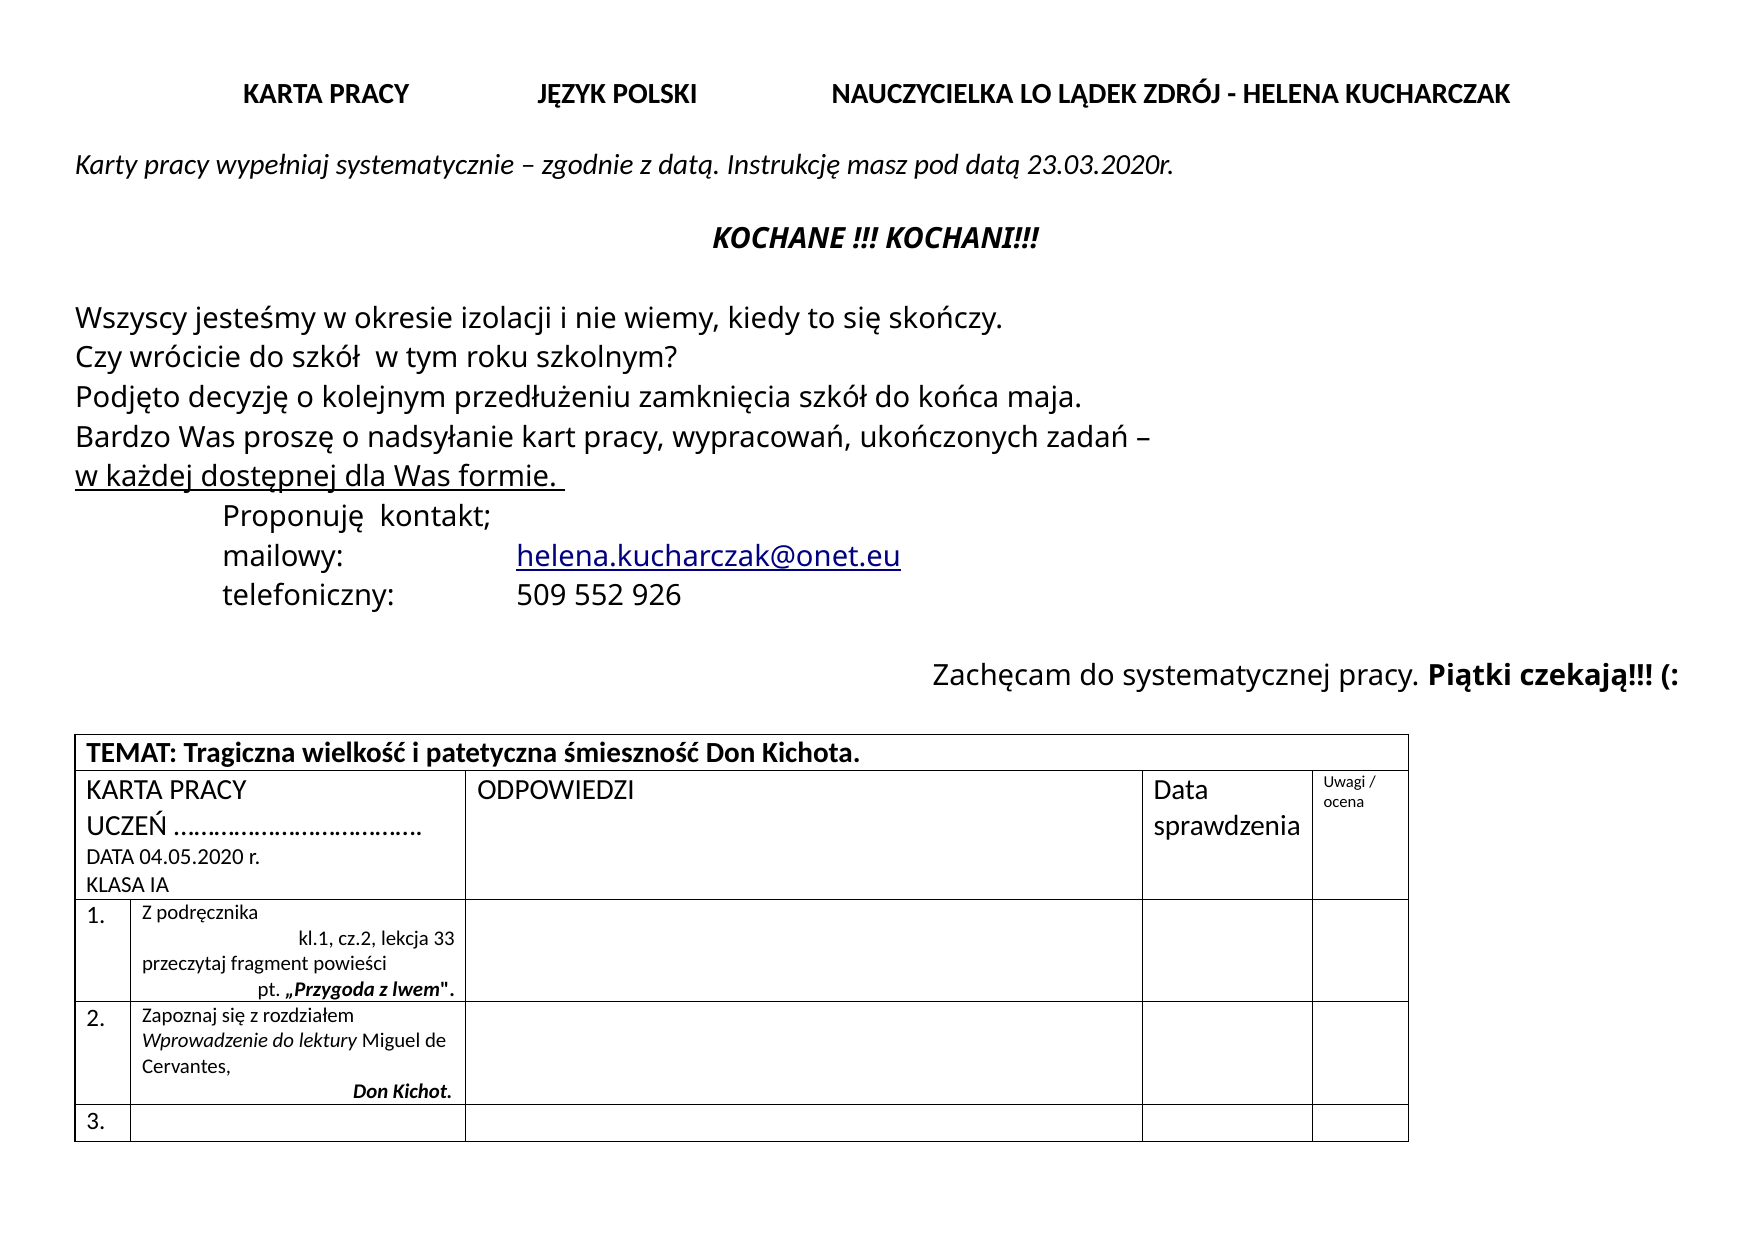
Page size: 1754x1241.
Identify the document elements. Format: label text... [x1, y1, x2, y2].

text Bardzo Was proszę o nadsyłanie kart pracy, wypracowań, ukończonych zadań – [75, 416, 1679, 456]
table_cell [1313, 1105, 1408, 1141]
table_cell 3. [76, 1105, 130, 1141]
text Podjęto decyzję o kolejnym przedłużeniu zamknięcia szkół do końca maja. [75, 376, 1679, 416]
table_cell [1313, 1002, 1408, 1104]
text KARTA PRACY JĘZYK POLSKI NAUCZYCIELKA LO LĄDEK ZDRÓJ - HELENA KUCHARCZAK [75, 75, 1679, 111]
table_cell [1313, 900, 1408, 1001]
table_cell 1. [76, 900, 130, 1001]
text telefoniczny: 509 552 926 [148, 575, 1679, 614]
table_cell Data sprawdzenia [1143, 771, 1312, 898]
table_cell [1143, 1002, 1312, 1104]
table_cell 2. [76, 1002, 130, 1104]
text Karty pracy wypełniaj systematycznie – zgodnie z datą. Instrukcję masz pod datą 23.03.2020r. [75, 146, 1679, 182]
table_cell ODPOWIEDZI [466, 771, 1142, 898]
text KOCHANE !!! KOCHANI!!! [75, 217, 1679, 257]
text Czy wrócicie do szkół w tym roku szkolnym? [75, 337, 1679, 376]
table_cell Zapoznaj się z rozdziałem Wprowadzenie do lektury Miguel de Cervantes, Don Kichot. [131, 1002, 465, 1104]
text mailowy: helena.kucharczak@onet.eu [148, 535, 1679, 575]
table_cell [466, 1002, 1142, 1104]
table_cell [1143, 1105, 1312, 1141]
text w każdej dostępnej dla Was formie. [75, 456, 1679, 495]
text Wszyscy jesteśmy w okresie izolacji i nie wiemy, kiedy to się skończy. [75, 297, 1679, 337]
table_cell KARTA PRACY UCZEŃ ………………………………. DATA 04.05.2020 r. KLASA IA [76, 771, 465, 898]
text Zachęcam do systematycznej pracy. Piątki czekają!!! (: [75, 654, 1679, 694]
table_cell - [466, 1105, 1142, 1141]
table_cell Z podręcznika kl.1, cz.2, lekcja 33 przeczytaj fragment powieści pt. „Przygoda z lwem". [131, 900, 465, 1001]
text Proponuję kontakt; [148, 495, 1679, 535]
table_cell Uwagi / ocena [1313, 771, 1408, 898]
table_header TEMAT: Tragiczna wielkość i patetyczna śmieszność Don Kichota. [76, 735, 1408, 770]
table_cell [1143, 900, 1312, 1001]
table_cell [466, 900, 1142, 1001]
table_cell [131, 1105, 465, 1141]
